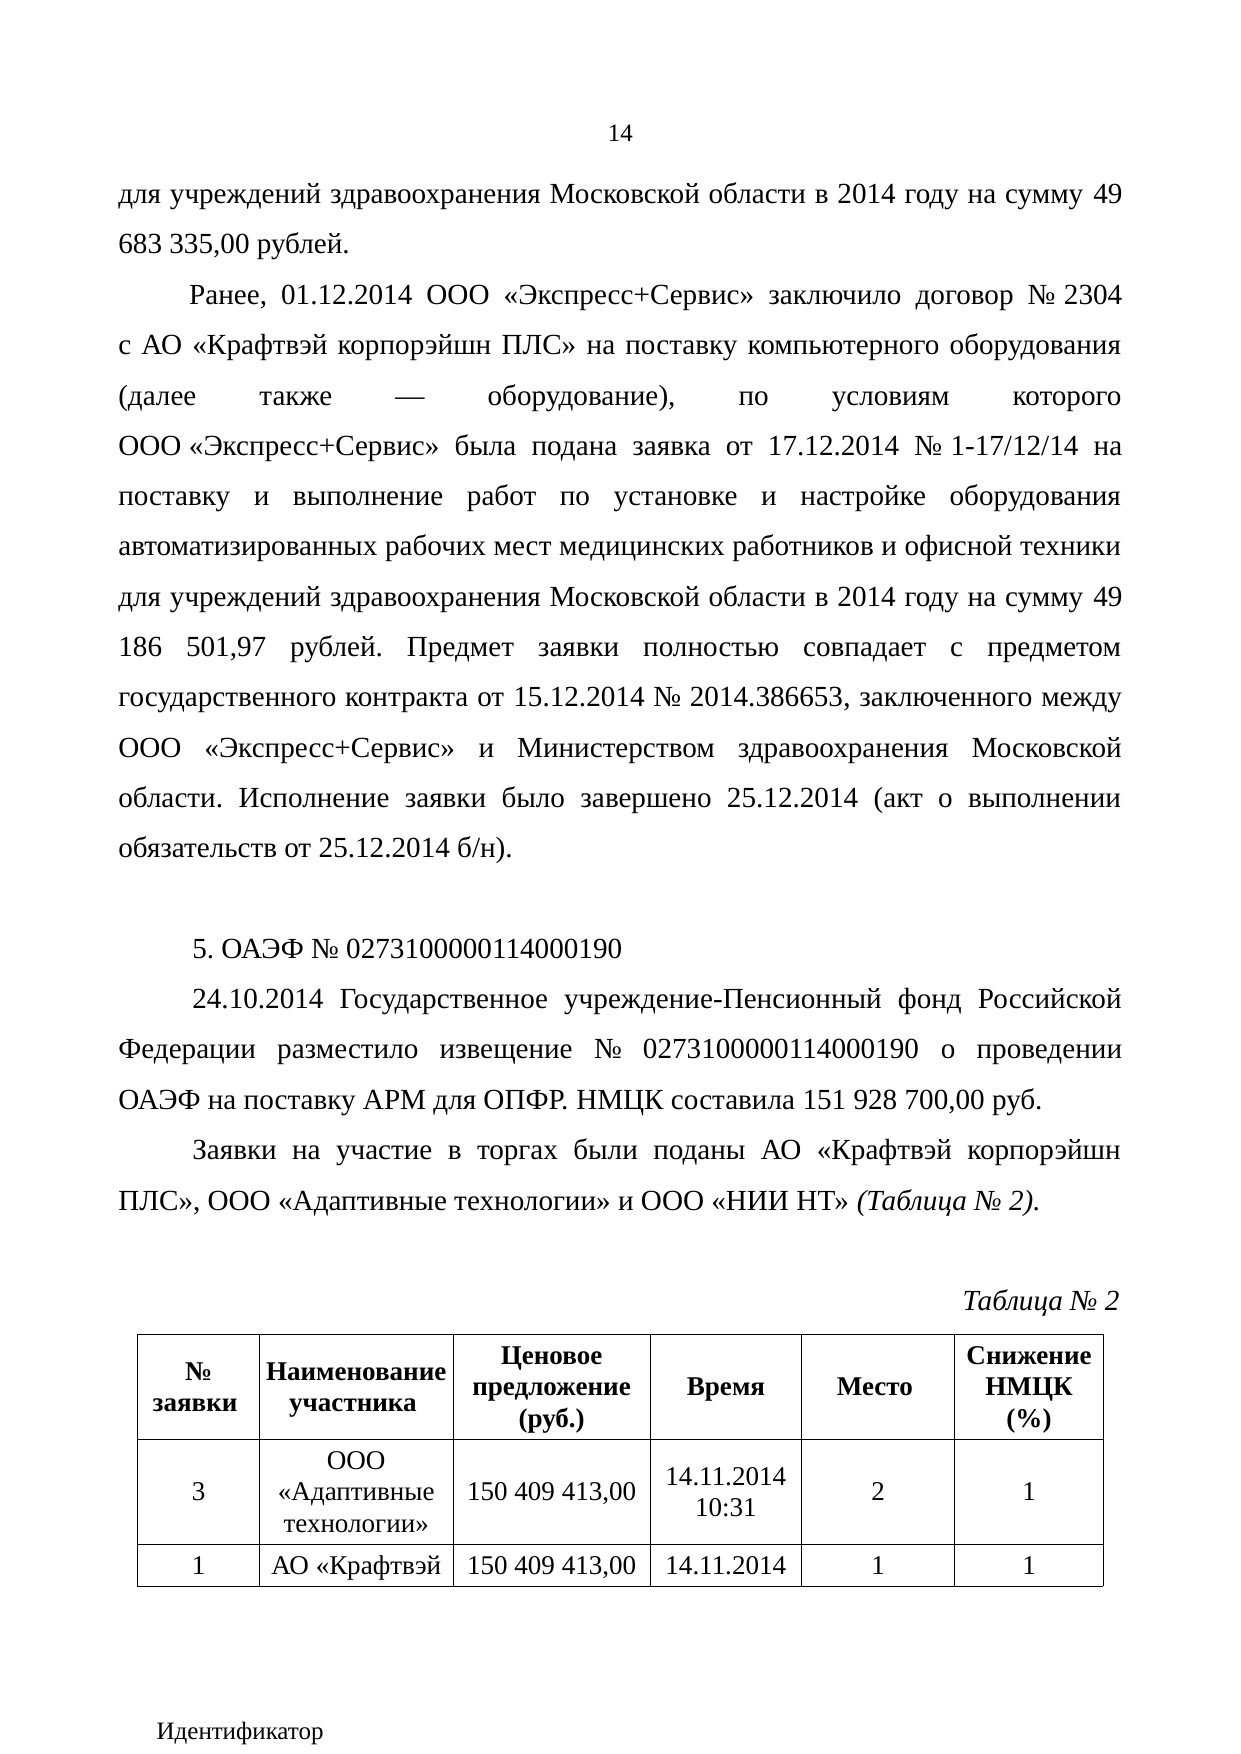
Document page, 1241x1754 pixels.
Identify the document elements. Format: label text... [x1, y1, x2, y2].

text 24.10.2014 Государственное учреждение-Пенсионный фонд Российской Федерации разместило извещение № 0273100000114000190 о проведении ОАЭФ на поставку АРМ для ОПФР. НМЦК составила 151 928 700,00 руб. [118, 981, 1122, 1116]
table_cell 14.11.2014 [651, 1545, 801, 1586]
text Таблица № 2 [118, 1283, 1122, 1317]
table_header Ценовое предложение (руб.) [454, 1335, 650, 1438]
table_cell 1 [955, 1545, 1103, 1586]
table_cell 2 [802, 1440, 954, 1543]
table_header № заявки [138, 1335, 259, 1438]
text 5. ОАЭФ № 0273100000114000190 [118, 931, 1122, 964]
table_cell 1 [138, 1545, 259, 1586]
table_header Наименование участника [260, 1335, 453, 1438]
text Ранее, 01.12.2014 ООО «Экспресс+Сервис» заключило договор № 2304 с АО «Крафтвэй корпорэйшн ПЛС» на поставку компьютерного оборудования (далее также — оборудование), по условиям которого ООО «Экспресс+Сервис» была подана заявка от 17.12.2014 № 1-17/12/14 на поставку и выполнение работ по установке и настройке оборудования автоматизированных рабочих мест медицинских работников и офисной техники для учреждений здравоохранения Московской области в 2014 году на сумму 49 186 501,97 рублей. Предмет заявки полностью совпадает с предметом государственного контракта от 15.12.2014 № 2014.386653, заключенного между ООО «Экспресс+Сервис» и Министерством здравоохранения Московской области. Исполнение заявки было завершено 25.12.2014 (акт о выполнении обязательств от 25.12.2014 б/н). [118, 277, 1122, 864]
table_header Время [651, 1335, 801, 1438]
table_cell 14.11.2014 10:31 [651, 1440, 801, 1543]
table_header Место [802, 1335, 954, 1438]
table_cell 1 [955, 1440, 1103, 1543]
table_cell 150 409 413,00 [454, 1440, 650, 1543]
table_cell ООО «Адаптивные технологии» [260, 1440, 453, 1543]
table_cell 3 [138, 1440, 259, 1543]
table_cell 150 409 413,00 [454, 1545, 650, 1586]
table_header Снижение НМЦК (%) [955, 1335, 1103, 1438]
text для учреждений здравоохранения Московской области в 2014 году на сумму 49 683 335,00 рублей. [118, 176, 1122, 260]
table_cell 1 [802, 1545, 954, 1586]
text Заявки на участие в торгах были поданы АО «Крафтвэй корпорэйшн ПЛС», ООО «Адаптивные технологии» и ООО «НИИ НТ» (Таблица № 2). [118, 1132, 1122, 1216]
table_cell АО «Крафтвэй [260, 1545, 453, 1586]
